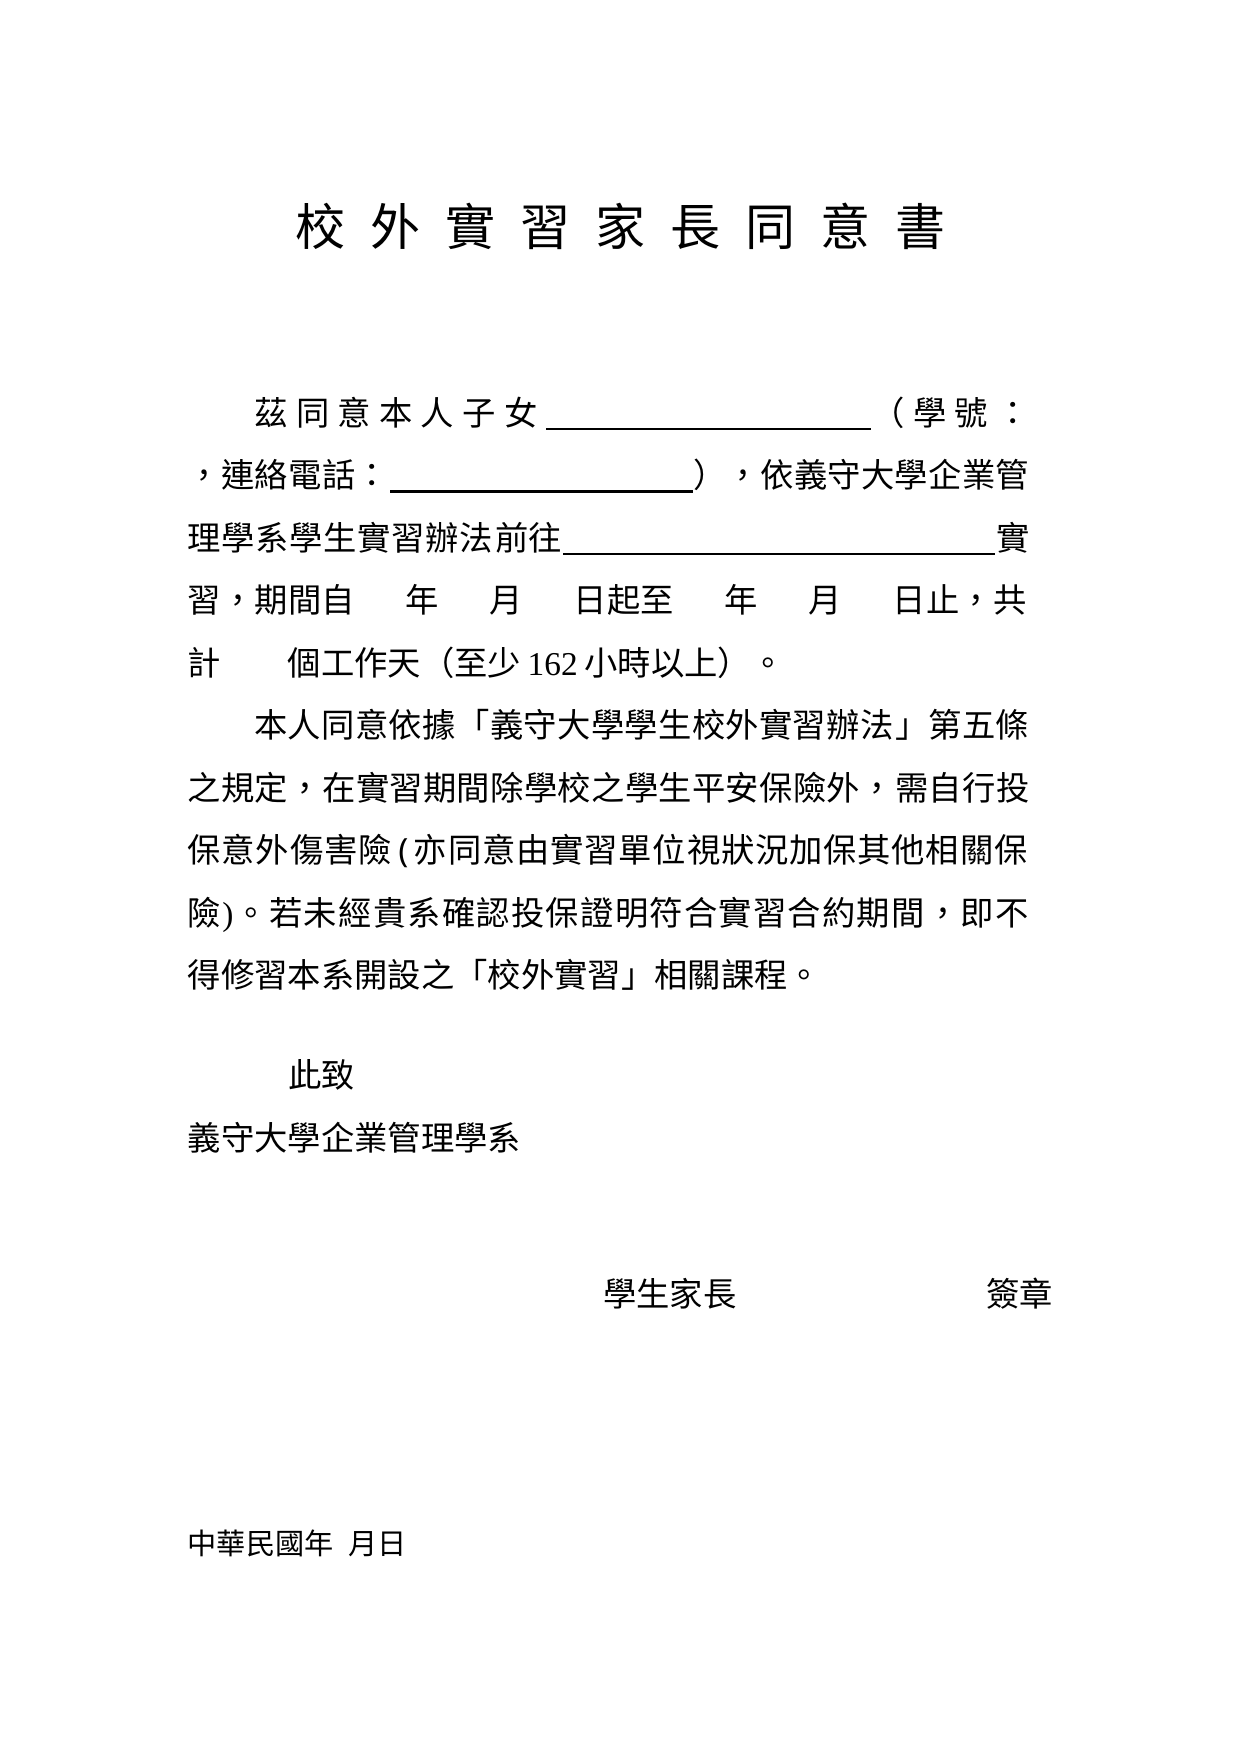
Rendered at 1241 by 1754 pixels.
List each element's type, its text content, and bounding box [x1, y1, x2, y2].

text 學生家長 簽章 [187, 1250, 1053, 1313]
text 義守大學企業管理學系 [187, 1094, 1053, 1157]
text 本人同意依據「義守大學學生校外實習辦法」第五條之規定，在實習期間除學校之學生平安保險外，需自行投保意外傷害險(亦同意由實習單位視狀況加保其他相關保險)。若未經貴系確認投保證明符合實習合約期間，即不得修習本系開設之「校外實習」相關課程。 [187, 682, 1029, 994]
text 中華民國年 月日 [187, 1500, 1053, 1563]
text 茲同意本人子女 （學號： ，連絡電話： ），依義守大學企業管理學系學生實習辦法前往 實習，期間自 年 月 日起至 年 月 日止，共計 個工作天（至少162小時以上）。 [187, 369, 1029, 682]
text 此致 [238, 1032, 1053, 1094]
text 校 外 實 習 家 長 同 意 書 [187, 150, 1053, 275]
